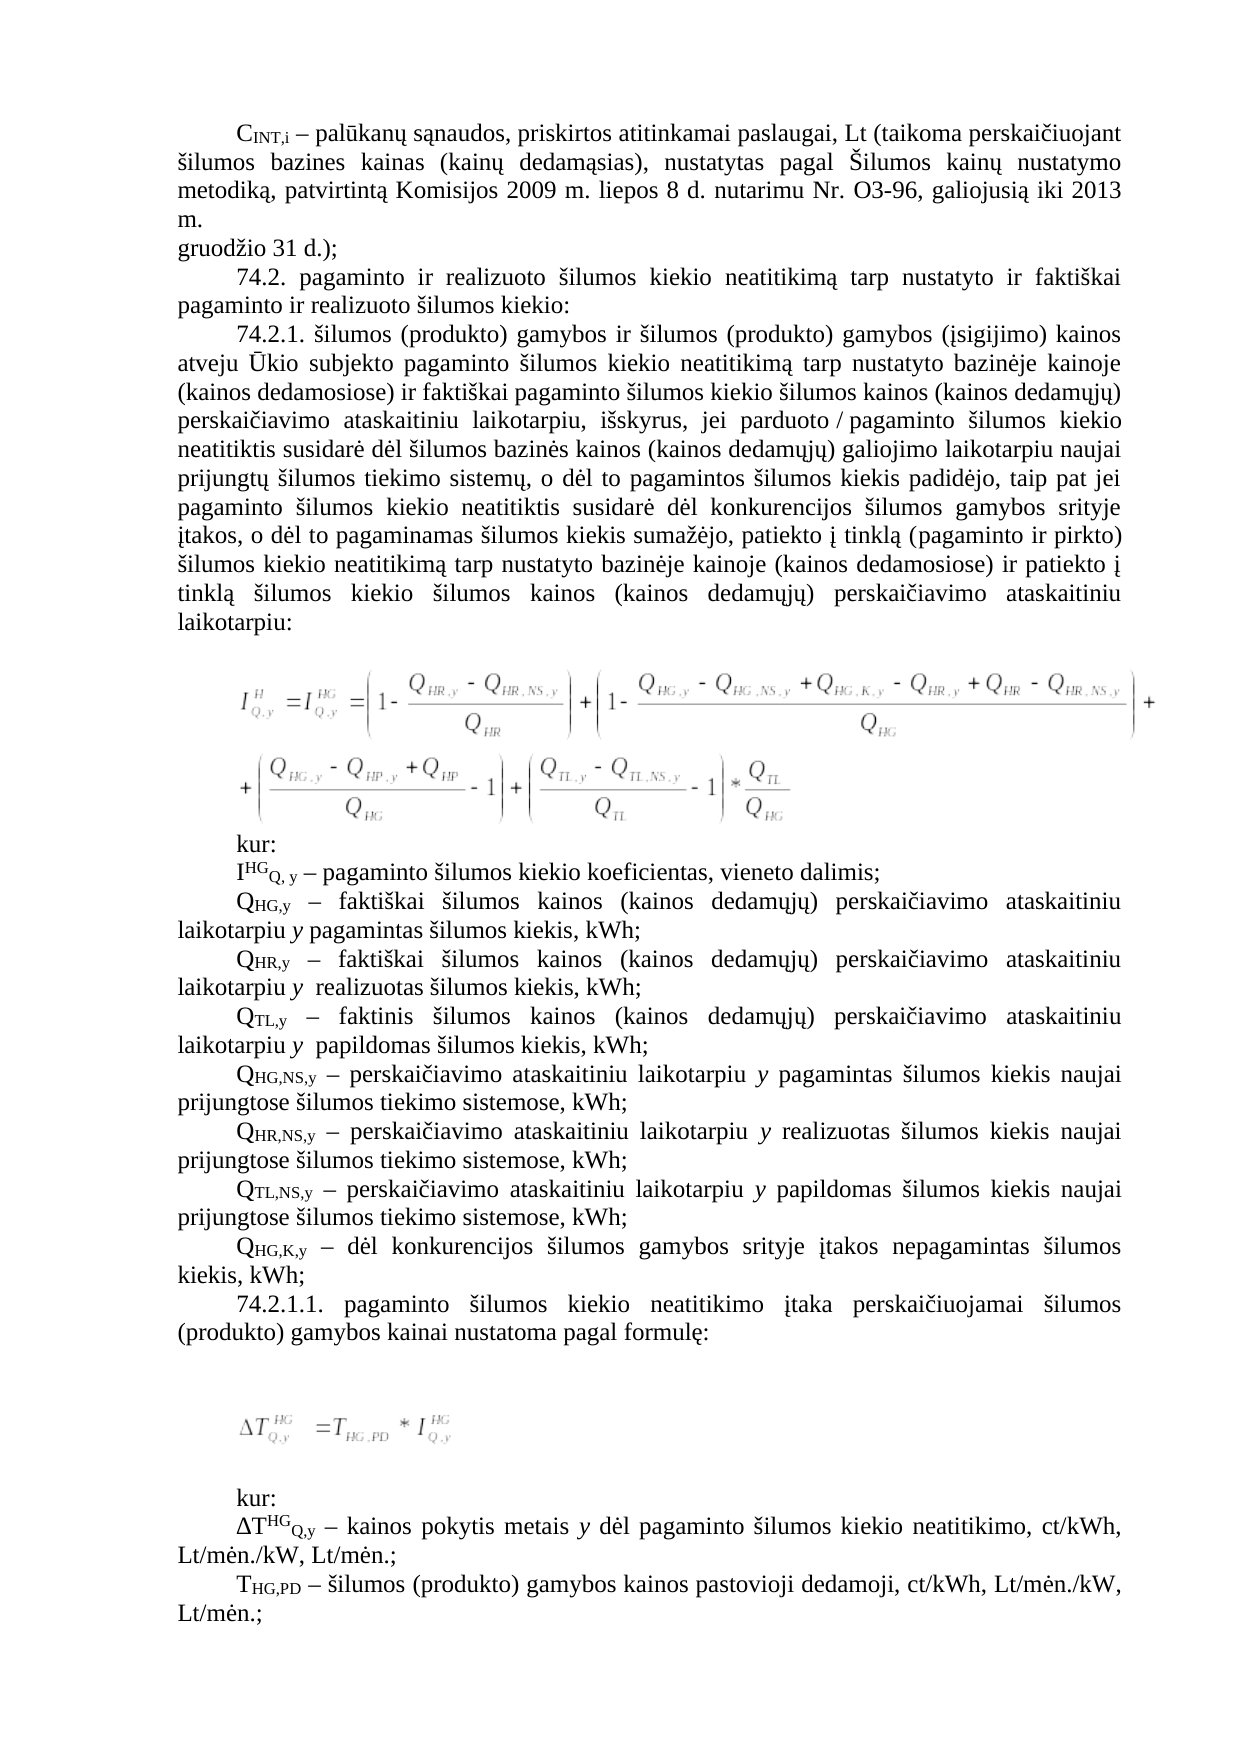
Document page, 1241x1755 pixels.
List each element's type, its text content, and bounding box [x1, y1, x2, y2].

text QTL,y – faktinis šilumos kainos (kainos dedamųjų) perskaičiavimo ataskaitiniu laikotarpiu y papildomas šilumos kiekis, kWh; [177, 1001, 1122, 1059]
text 74.2.1.1. pagaminto šilumos kiekio neatitikimo įtaka perskaičiuojamai šilumos (produkto) gamybos kainai nustatoma pagal formulę: [177, 1289, 1122, 1346]
text kur: [177, 829, 1122, 857]
text THG,PD – šilumos (produkto) gamybos kainos pastovioji dedamoji, ct/kWh, Lt/mėn./kW, Lt/mėn.; [177, 1569, 1122, 1626]
text QHR,y – faktiškai šilumos kainos (kainos dedamųjų) perskaičiavimo ataskaitiniu laikotarpiu y realizuotas šilumos kiekis, kWh; [177, 944, 1122, 1001]
text CINT,i – palūkanų sąnaudos, priskirtos atitinkamai paslaugai, Lt (taikoma perskaičiuojant šilumos bazines kainas (kainų dedamąsias), nustatytas pagal Šilumos kainų nustatymo metodiką, patvirtintą Komisijos 2009 m. liepos 8 d. nutarimu Nr. O3-96, galiojusią iki 2013 m. gruodžio 31 d.); [177, 118, 1122, 262]
text 74.2.1. šilumos (produkto) gamybos ir šilumos (produkto) gamybos (įsigijimo) kainos atveju Ūkio subjekto pagaminto šilumos kiekio neatitikimą tarp nustatyto bazinėje kainoje (kainos dedamosiose) ir faktiškai pagaminto šilumos kiekio šilumos kainos (kainos dedamųjų) perskaičiavimo ataskaitiniu laikotarpiu, išskyrus, jei parduoto / pagaminto šilumos kiekio neatitiktis susidarė dėl šilumos bazinės kainos (kainos dedamųjų) galiojimo laikotarpiu naujai prijungtų šilumos tiekimo sistemų, o dėl to pagamintos šilumos kiekis padidėjo, taip pat jei pagaminto šilumos kiekio neatitiktis susidarė dėl konkurencijos šilumos gamybos srityje įtakos, o dėl to pagaminamas šilumos kiekis sumažėjo, patiekto į tinklą (pagaminto ir pirkto) šilumos kiekio neatitikimą tarp nustatyto bazinėje kainoje (kainos dedamosiose) ir patiekto į tinklą šilumos kiekio šilumos kainos (kainos dedamųjų) perskaičiavimo ataskaitiniu laikotarpiu: [177, 319, 1122, 636]
text QHG,NS,y – perskaičiavimo ataskaitiniu laikotarpiu y pagamintas šilumos kiekis naujai prijungtose šilumos tiekimo sistemose, kWh; [177, 1059, 1122, 1116]
text 74.2. pagaminto ir realizuoto šilumos kiekio neatitikimą tarp nustatyto ir faktiškai pagaminto ir realizuoto šilumos kiekio: [177, 262, 1122, 319]
text IHGQ, y – pagaminto šilumos kiekio koeficientas, vieneto dalimis; [177, 857, 1122, 886]
text ∆THGQ,y – kainos pokytis metais y dėl pagaminto šilumos kiekio neatitikimo, ct/kWh, Lt/mėn./kW, Lt/mėn.; [177, 1511, 1122, 1569]
text QHG,y – faktiškai šilumos kainos (kainos dedamųjų) perskaičiavimo ataskaitiniu laikotarpiu y pagamintas šilumos kiekis, kWh; [177, 886, 1122, 944]
text QHG,K,y – dėl konkurencijos šilumos gamybos srityje įtakos nepagamintas šilumos kiekis, kWh; [177, 1231, 1122, 1289]
text kur: [177, 1483, 1122, 1511]
text QHR,NS,y – perskaičiavimo ataskaitiniu laikotarpiu y realizuotas šilumos kiekis naujai prijungtose šilumos tiekimo sistemose, kWh; [177, 1116, 1122, 1174]
text QTL,NS,y – perskaičiavimo ataskaitiniu laikotarpiu y papildomas šilumos kiekis naujai prijungtose šilumos tiekimo sistemose, kWh; [177, 1174, 1122, 1231]
